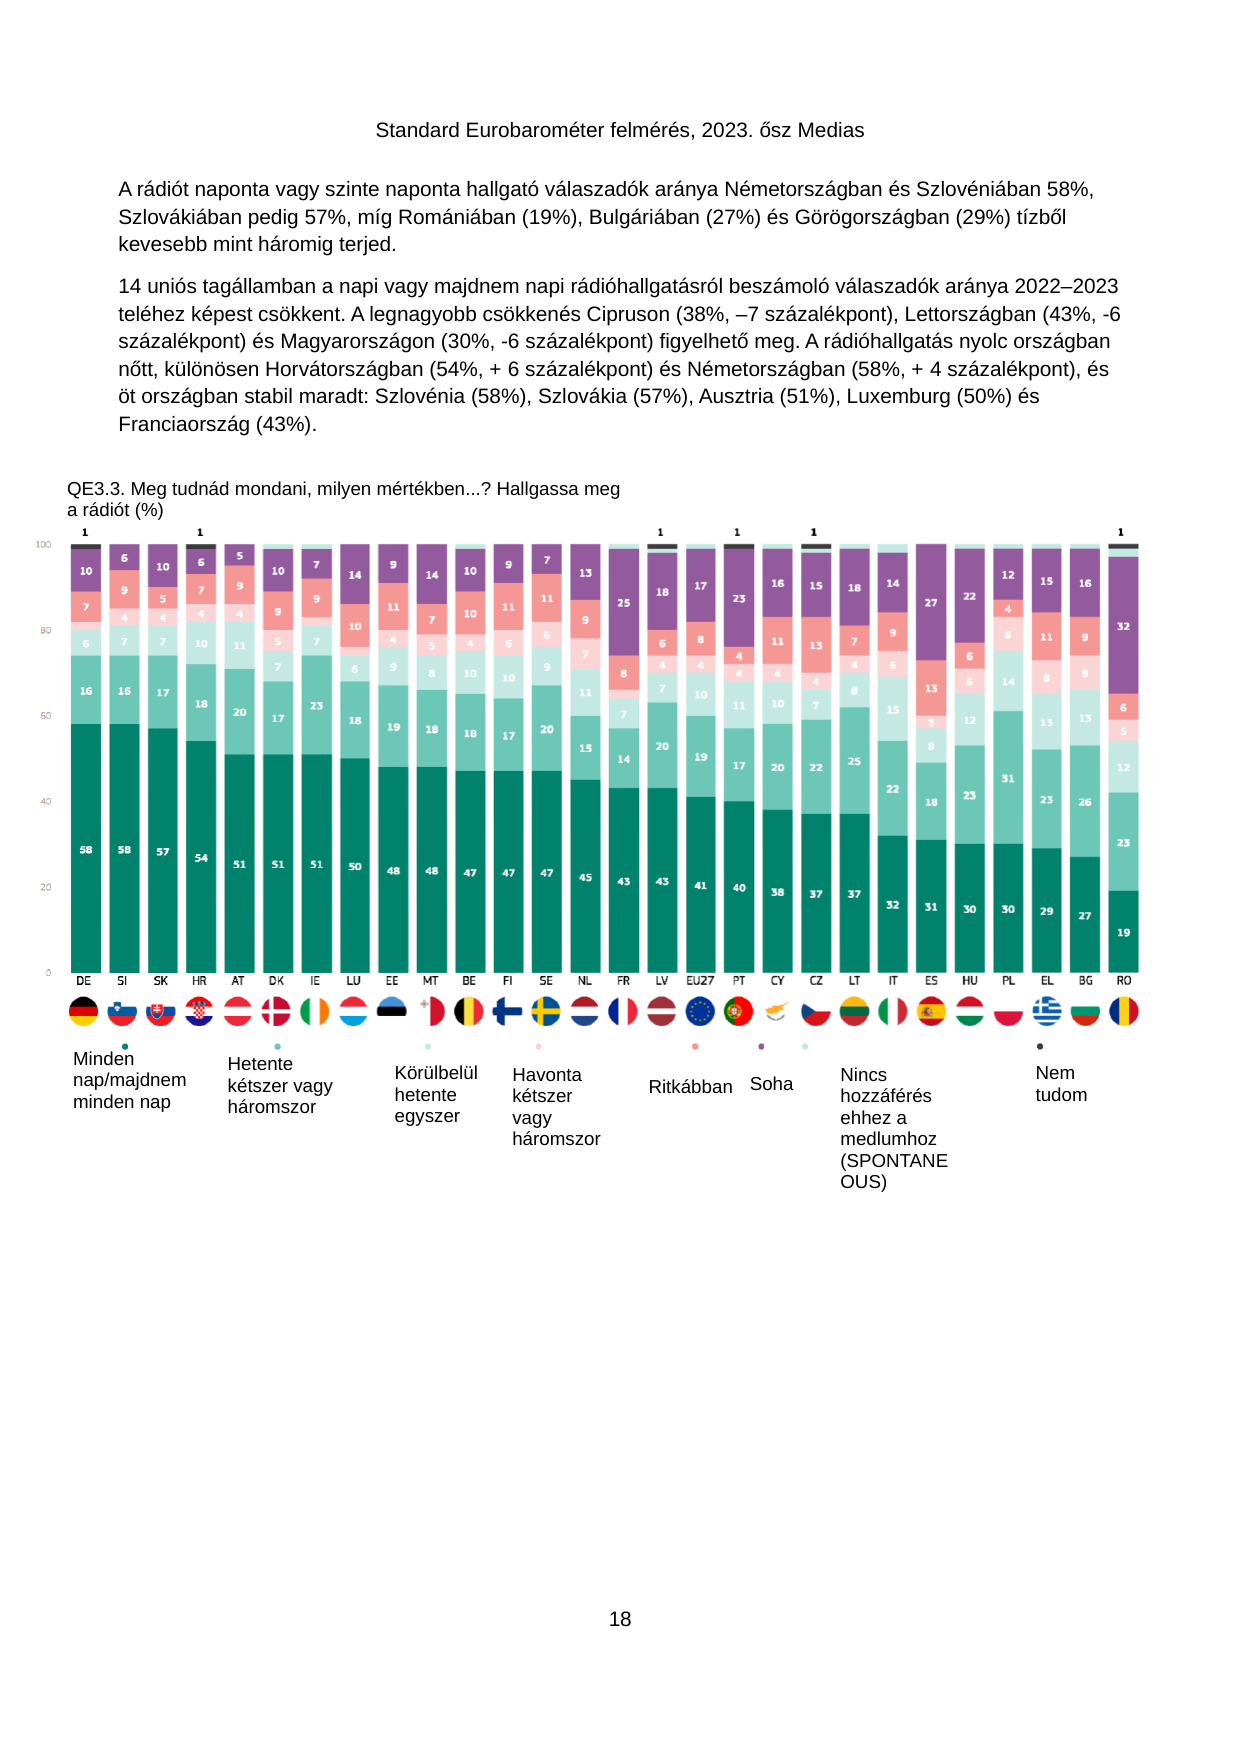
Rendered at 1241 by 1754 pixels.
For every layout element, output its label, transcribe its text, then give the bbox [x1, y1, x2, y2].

picture [25, 521, 1148, 1037]
text A rádiót naponta vagy szinte naponta hallgató válaszadók aránya Németországban és Szlovéniában 58%, Szlovákiában pedig 57%, míg Romániában (19%), Bulgáriában (27%) és Görögországban (29%) tízből kevesebb mint háromig terjed. [118, 177, 1122, 256]
picture [116, 1041, 1044, 1054]
text 14 uniós tagállamban a napi vagy majdnem napi rádióhallgatásról beszámoló válaszadók aránya 2022–2023 teléhez képest csökkent. A legnagyobb csökkenés Cipruson (38%, –7 százalékpont), Lettországban (43%, -6 százalékpont) és Magyarországon (30%, -6 százalékpont) figyelhető meg. A rádióhallgatás nyolc országban nőtt, különösen Horvátországban (54%, + 6 százalékpont) és Németországban (58%, + 4 százalékpont), és öt országban stabil maradt: Szlovénia (58%), Szlovákia (57%), Ausztria (51%), Luxemburg (50%) és Franciaország (43%). [118, 274, 1122, 436]
